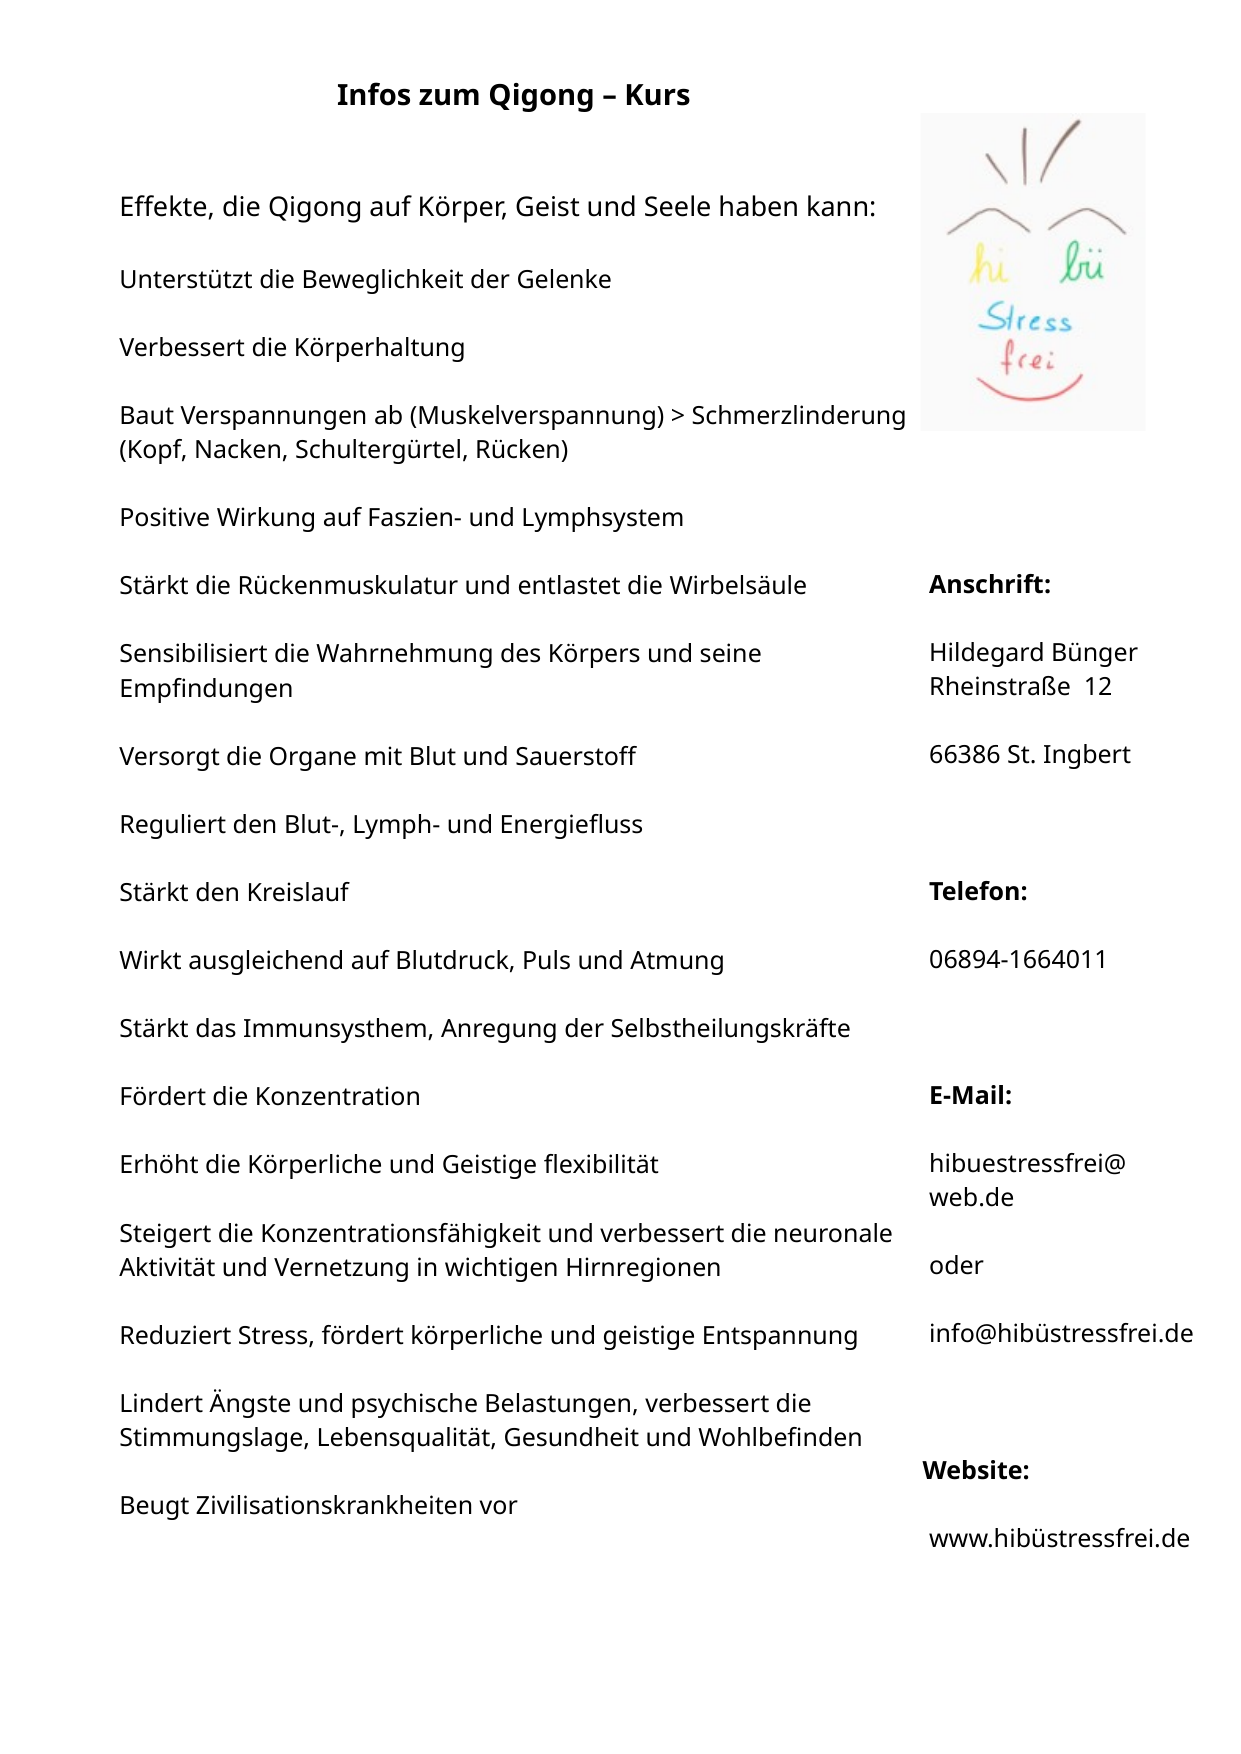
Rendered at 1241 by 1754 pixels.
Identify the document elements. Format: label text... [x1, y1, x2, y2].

picture [920, 113, 1146, 431]
table_header Anschrift: Hildegard Bünger Rheinstraße 12 66386 St. Ingbert Telefon: 06894-1664011 E-Mail: hibuestressfrei@ web.de oder info@hibüstressfrei.de Website: www.hibüstressfrei.de [916, 74, 1209, 1632]
table_header Infos zum Qigong – Kurs Effekte, die Qigong auf Körper, Geist und Seele haben kann: Unterstützt die Beweglichkeit der Gelenke Verbessert die Körperhaltung Baut Verspannungen ab (Muskelverspannung) > Schmerzlinderung (Kopf, Nacken, Schultergürtel, Rücken) Positive Wirkung auf Faszien- und Lymphsystem Stärkt die Rückenmuskulatur und entlastet die Wirbelsäule Sensibilisiert die Wahrnehmung des Körpers und seine Empfindungen Versorgt die Organe mit Blut und Sauerstoff Reguliert den Blut-, Lymph- und Energiefluss Stärkt den Kreislauf Wirkt ausgleichend auf Blutdruck, Puls und Atmung Stärkt das Immunsysthem, Anregung der Selbstheilungskräfte Fördert die Konzentration Erhöht die Körperliche und Geistige flexibilität Steigert die Konzentrationsfähigkeit und verbessert die neuronale Aktivität und Vernetzung in wichtigen Hirnregionen Reduziert Stress, fördert körperliche und geistige Entspannung Lindert Ängste und psychische Belastungen, verbessert die Stimmungslage, Lebensqualität, Gesundheit und Wohlbefinden Beugt Zivilisationskrankheiten vor [119, 74, 916, 1632]
